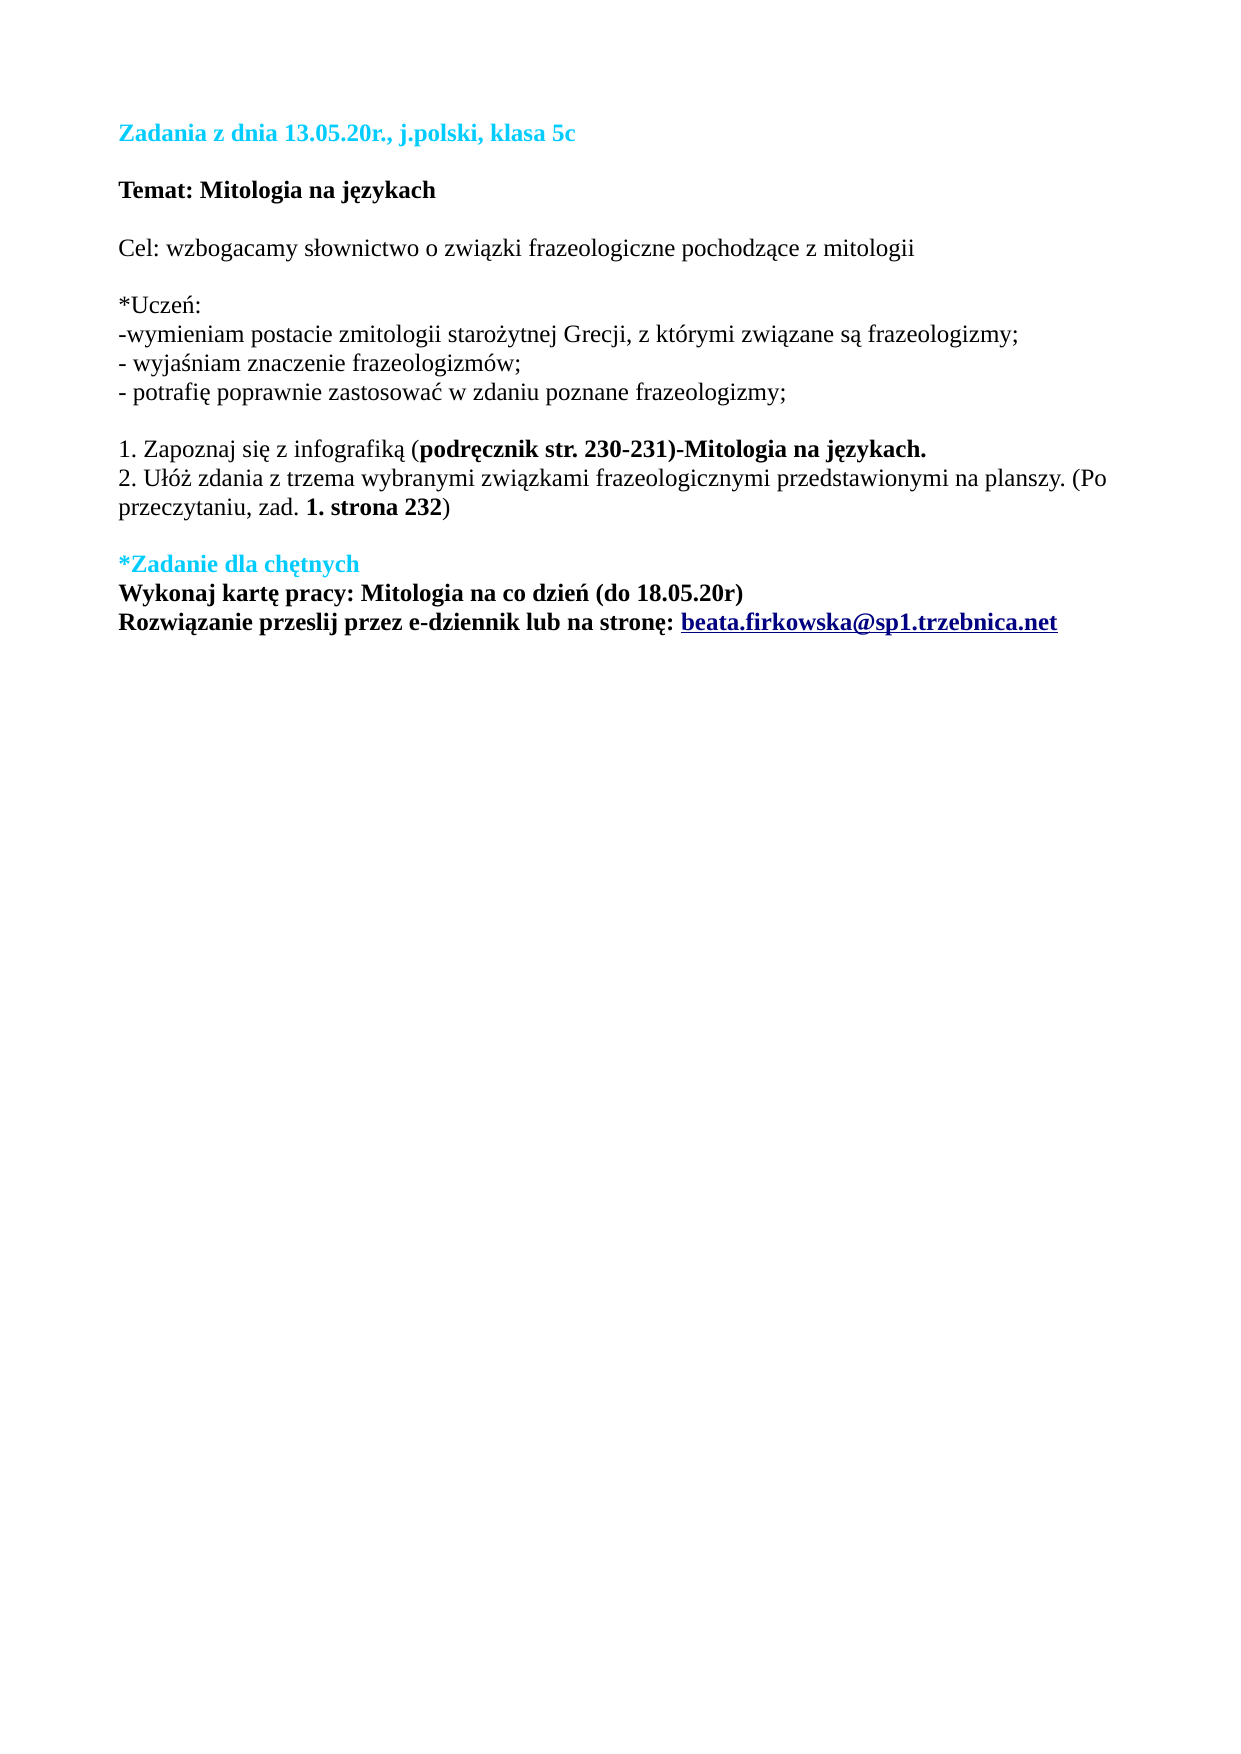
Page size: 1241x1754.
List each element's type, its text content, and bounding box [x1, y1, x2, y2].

text -wymieniam postacie zmitologii starożytnej Grecji, z którymi związane są frazeologizmy; [118, 319, 1122, 348]
text *Zadanie dla chętnych [118, 549, 1122, 578]
text Wykonaj kartę pracy: Mitologia na co dzień (do 18.05.20r) [118, 578, 1122, 607]
text Cel: wzbogacamy słownictwo o związki frazeologiczne pochodzące z mitologii [118, 233, 1122, 262]
text 2. Ułóż zdania z trzema wybranymi związkami frazeologicznymi przedstawionymi na planszy. (Po przeczytaniu, zad. 1. strona 232) [118, 463, 1122, 521]
text Rozwiązanie przeslij przez e-dziennik lub na stronę: beata.firkowska@sp1.trzebnica.net [118, 607, 1122, 636]
text *Uczeń: [118, 291, 1122, 319]
text Temat: Mitologia na językach [118, 176, 1122, 204]
text - wyjaśniam znaczenie frazeologizmów; [118, 348, 1122, 377]
text 1. Zapoznaj się z infografiką (podręcznik str. 230-231)-Mitologia na językach. [118, 434, 1122, 463]
text - potrafię poprawnie zastosować w zdaniu poznane frazeologizmy; [118, 377, 1122, 406]
text Zadania z dnia 13.05.20r., j.polski, klasa 5c [118, 118, 1122, 147]
